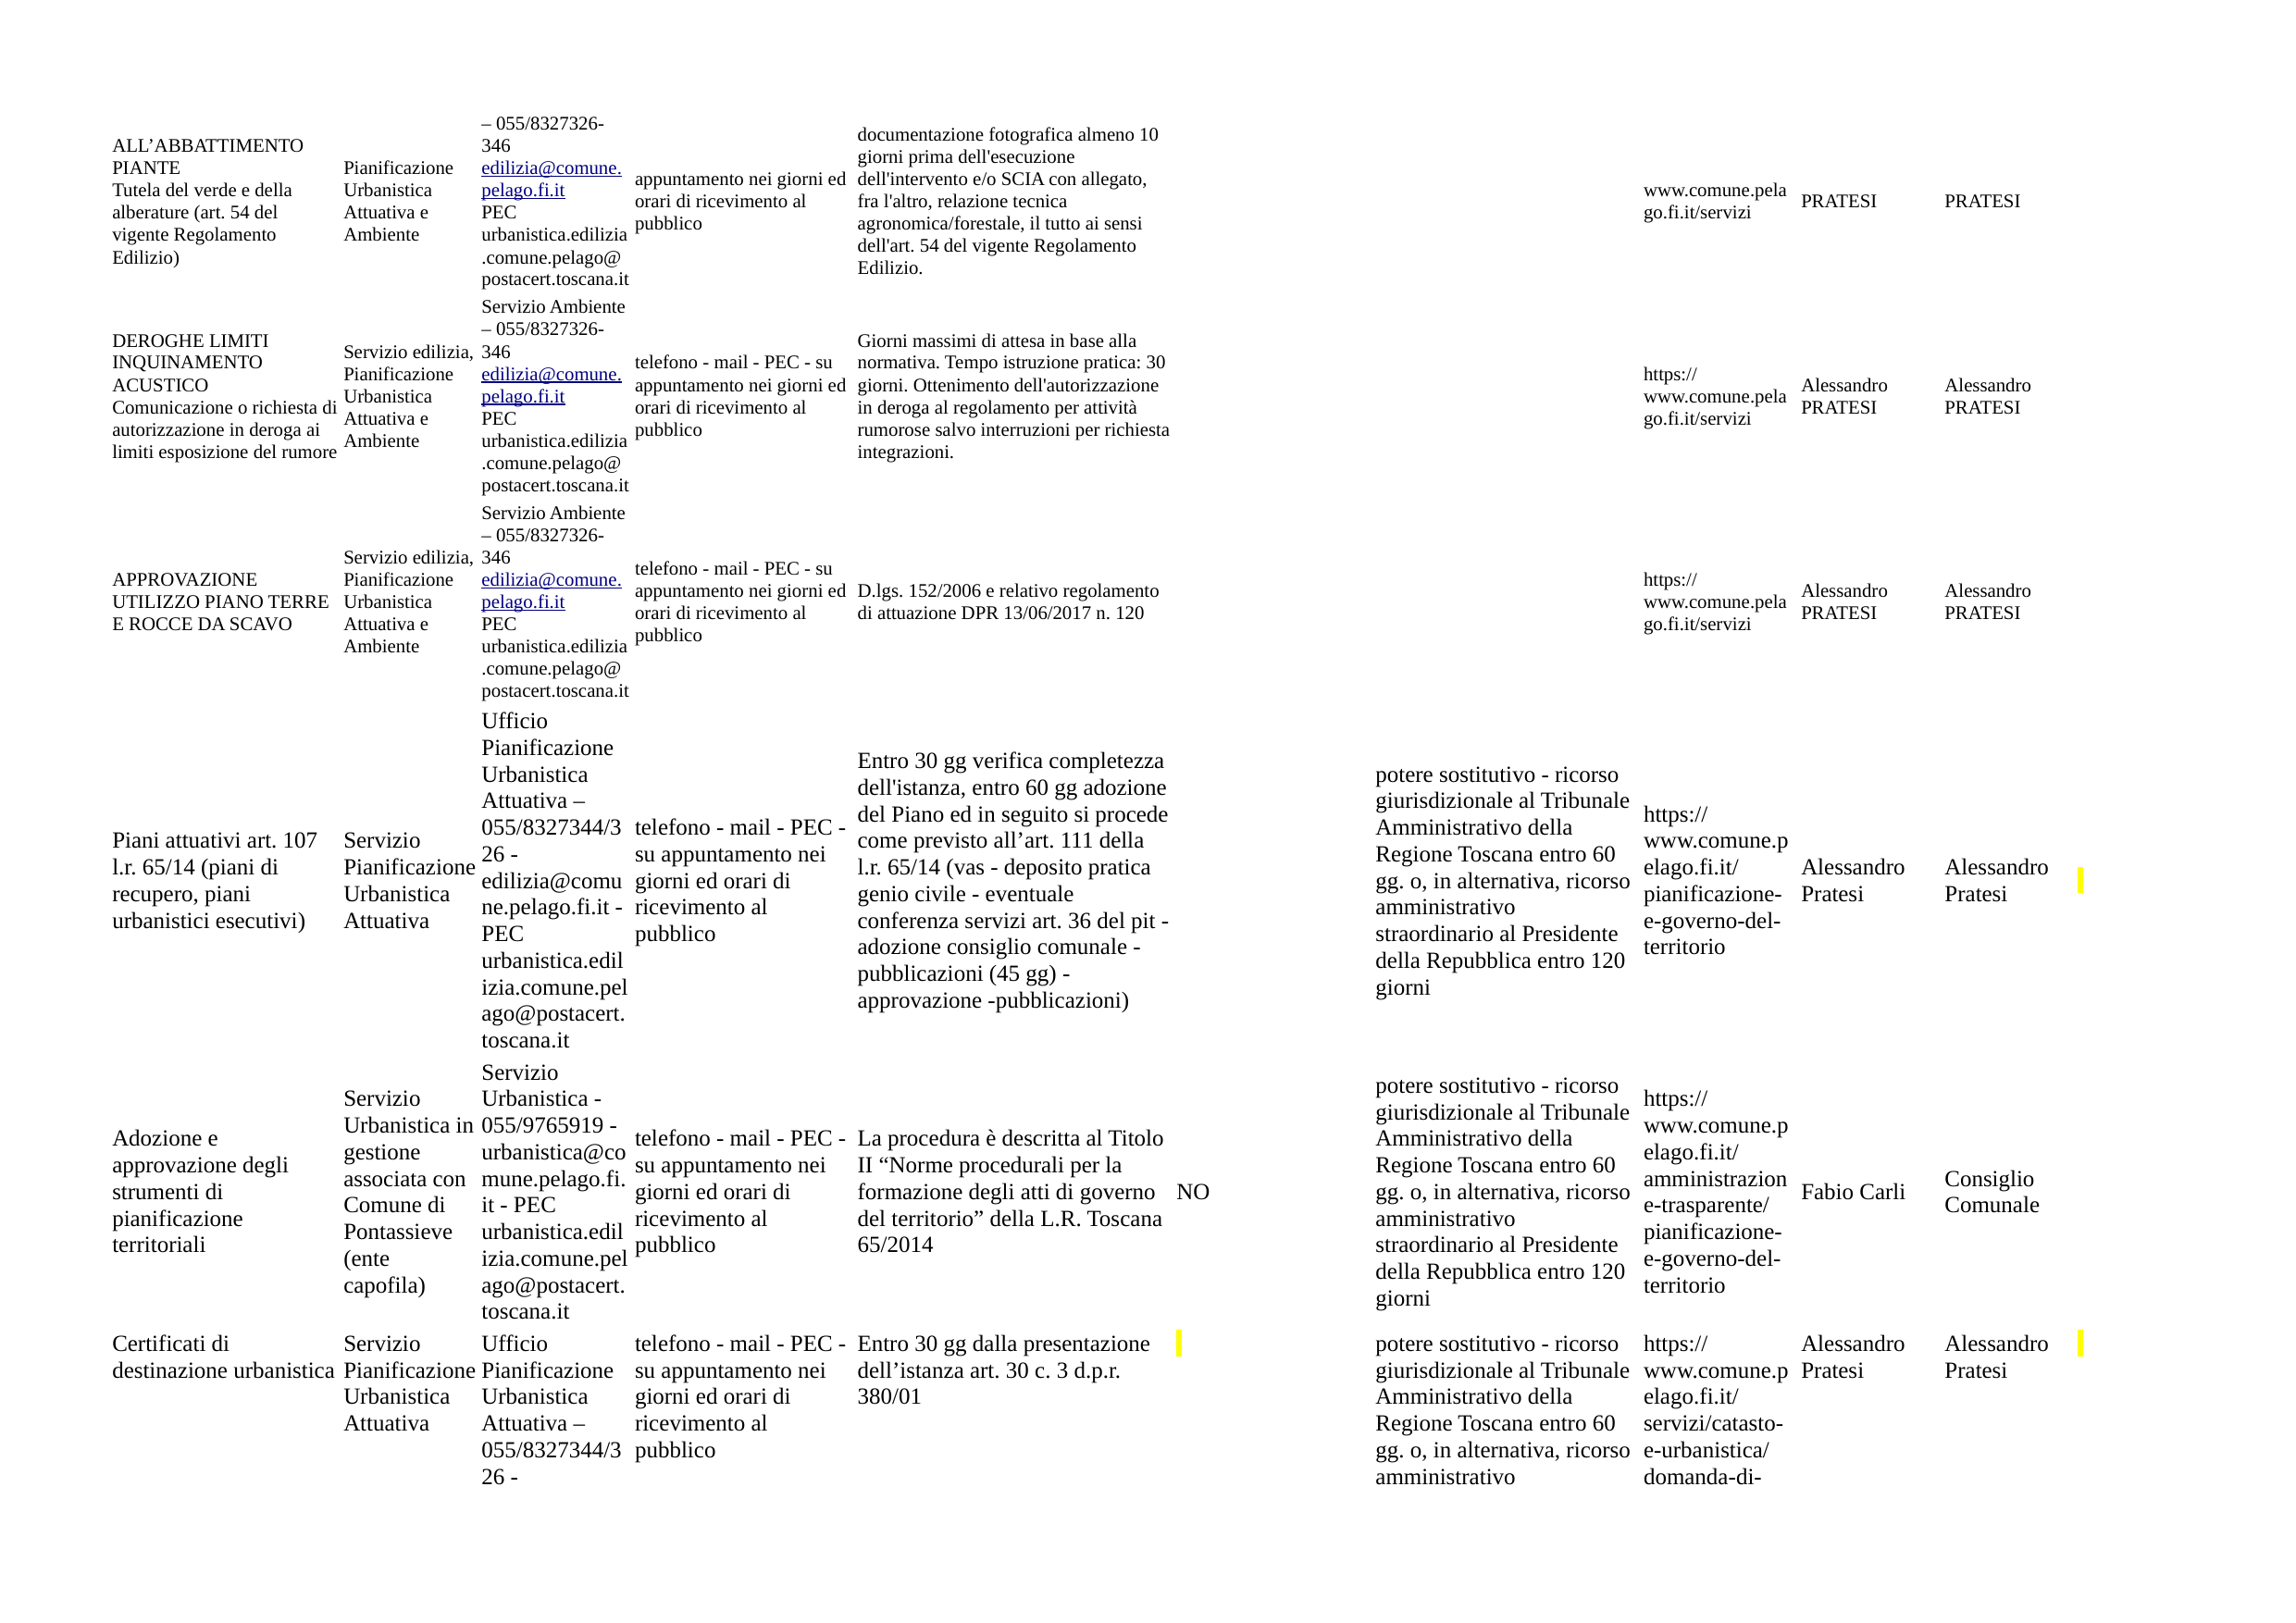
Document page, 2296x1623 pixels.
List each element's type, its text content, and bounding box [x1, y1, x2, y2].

table_cell [1173, 704, 1372, 1056]
table_cell https://www.comune.pelago.fi.it/pianificazione-e-governo-del-territorio [1641, 704, 1798, 1056]
table_cell Servizio Pianificazione Urbanistica Attuativa [341, 1327, 478, 1492]
table_cell [1372, 109, 1641, 292]
table_cell Alessandro Pratesi [1942, 704, 2075, 1056]
table_cell Servizio edilizia, Pianificazione Urbanistica Attuativa e Ambiente [341, 499, 478, 704]
table_cell Ufficio Pianificazione Urbanistica Attuativa – 055/8327344/326 [478, 1327, 632, 1492]
table_cell potere sostitutivo - ricorso giurisdizionale al Tribunale Amministrativo della Regione Toscana entro 60 gg. o, in alternativa, ricorso amministrativo [1372, 1327, 1641, 1492]
table_cell [2075, 1327, 2164, 1492]
table_cell telefono - mail - PEC - su appuntamento nei giorni ed orari di ricevimento al pubblico [632, 1056, 854, 1327]
table_cell Alessandro Pratesi [1798, 704, 1942, 1056]
table_cell https://www.comune.pelago.fi.it/servizi/catasto-e-urbanistica/domanda-di- [1641, 1327, 1798, 1492]
table_cell Alessandro PRATESI [1942, 499, 2075, 704]
table_cell [1173, 499, 1372, 704]
table_cell Servizio Ambiente – 055/8327326-346 edilizia@comune.pelago.fi.it PEC urbanistica.edilizia.comune.pelago@postacert.toscana.it [478, 292, 632, 499]
table_cell Servizio Ambiente – 055/8327326-346 edilizia@comune.pelago.fi.it PEC urbanistica.edilizia.comune.pelago@postacert.toscana.it [478, 499, 632, 704]
table_cell [1173, 109, 1372, 292]
table_cell www.comune.pelago.fi.it/servizi [1641, 109, 1798, 292]
table_cell [2075, 499, 2164, 704]
table_cell appuntamento nei giorni ed orari di ricevimento al pubblico [632, 109, 854, 292]
table_cell Ufficio Pianificazione Urbanistica Attuativa – 055/8327344/326 - edilizia@comune.pelago.fi.it - PEC urbanistica.edilizia.comune.pelago@postacert.toscana.it [478, 704, 632, 1056]
table_cell [2075, 292, 2164, 499]
table_cell APPROVAZIONE UTILIZZO PIANO TERRE E ROCCE DA SCAVO [109, 499, 341, 704]
table_cell [2075, 1056, 2164, 1327]
table_cell [2075, 109, 2164, 292]
table_cell Alessandro PRATESI [1798, 292, 1942, 499]
table_cell Alessandro Pratesi [1942, 1327, 2075, 1492]
table_cell Adozione e approvazione degli strumenti di pianificazione territoriali [109, 1056, 341, 1327]
table_cell documentazione fotografica almeno 10 giorni prima dell'esecuzione dell'intervento e/o SCIA con allegato, fra l'altro, relazione tecnica agronomica/forestale, il tutto ai sensi dell'art. 54 del vigente Regolamento Edilizio. [855, 109, 1173, 292]
table_cell [2075, 704, 2164, 1056]
table_cell Giorni massimi di attesa in base alla normativa. Tempo istruzione pratica: 30 giorni. Ottenimento dell'autorizzazione in deroga al regolamento per attività rumorose salvo interruzioni per richiesta integrazioni. [855, 292, 1173, 499]
table_cell [1372, 499, 1641, 704]
table_cell Alessandro PRATESI [1798, 499, 1942, 704]
table_cell Alessandro Pratesi [1798, 1327, 1942, 1492]
table_cell Piani attuativi art. 107 l.r. 65/14 (piani di recupero, piani urbanistici esecutivi) [109, 704, 341, 1056]
table_cell ALL’ABBATTIMENTO PIANTE Tutela del verde e della alberature (art. 54 del vigente Regolamento Edilizio) [109, 109, 341, 292]
table_cell https://www.comune.pelago.fi.it/amministrazione-trasparente/pianificazione-e-governo-del-territorio [1641, 1056, 1798, 1327]
table_cell https://www.comune.pelago.fi.it/servizi [1641, 499, 1798, 704]
table_cell PRATESI [1942, 109, 2075, 292]
table_cell [1372, 292, 1641, 499]
table_cell potere sostitutivo - ricorso giurisdizionale al Tribunale Amministrativo della Regione Toscana entro 60 gg. o, in alternativa, ricorso amministrativo straordinario al Presidente della Repubblica entro 120 giorni [1372, 1056, 1641, 1327]
table_cell [1173, 1327, 1372, 1492]
table_cell potere sostitutivo - ricorso giurisdizionale al Tribunale Amministrativo della Regione Toscana entro 60 gg. o, in alternativa, ricorso amministrativo straordinario al Presidente della Repubblica entro 120 giorni [1372, 704, 1641, 1056]
table_cell Pianificazione Urbanistica Attuativa e Ambiente [341, 109, 478, 292]
table_cell Servizio edilizia, Pianificazione Urbanistica Attuativa e Ambiente [341, 292, 478, 499]
table_cell telefono - mail - PEC - su appuntamento nei giorni ed orari di ricevimento al pubblico [632, 704, 854, 1056]
table_cell Consiglio Comunale [1942, 1056, 2075, 1327]
table_cell Servizio Urbanistica - 055/9765919 - urbanistica@comune.pelago.fi.it - PEC urbanistica.edilizia.comune.pelago@postacert.toscana.it [478, 1056, 632, 1327]
table_cell PRATESI [1798, 109, 1942, 292]
table_cell Servizio Pianificazione Urbanistica Attuativa [341, 704, 478, 1056]
table_cell https://www.comune.pelago.fi.it/servizi [1641, 292, 1798, 499]
table_cell [1173, 292, 1372, 499]
table_cell telefono - mail - PEC - su appuntamento nei giorni ed orari di ricevimento al pubblico [632, 292, 854, 499]
table_cell telefono - mail - PEC - su appuntamento nei giorni ed orari di ricevimento al pubblico [632, 1327, 854, 1492]
table_cell Entro 30 gg verifica completezza dell'istanza, entro 60 gg adozione del Piano ed in seguito si procede come previsto all’art. 111 della l.r. 65/14 (vas - deposito pratica genio civile - eventuale conferenza servizi art. 36 del pit - adozione consiglio comunale - pubblicazioni (45 gg) - approvazione -pubblicazioni) [855, 704, 1173, 1056]
table_cell Fabio Carli [1798, 1056, 1942, 1327]
table_cell D.lgs. 152/2006 e relativo regolamento di attuazione DPR 13/06/2017 n. 120 [855, 499, 1173, 704]
table_cell – 055/8327326-346 edilizia@comune.pelago.fi.it PEC urbanistica.edilizia.comune.pelago@postacert.toscana.it [478, 109, 632, 292]
table_cell La procedura è descritta al Titolo II “Norme procedurali per la formazione degli atti di governo del territorio” della L.R. Toscana 65/2014 [855, 1056, 1173, 1327]
table_cell DEROGHE LIMITI INQUINAMENTO ACUSTICO Comunicazione o richiesta di autorizzazione in deroga ai limiti esposizione del rumore [109, 292, 341, 499]
table_cell Alessandro PRATESI [1942, 292, 2075, 499]
table_cell telefono - mail - PEC - su appuntamento nei giorni ed orari di ricevimento al pubblico [632, 499, 854, 704]
table_cell NO [1173, 1056, 1372, 1327]
table_cell Entro 30 gg dalla presentazione dell’istanza art. 30 c. 3 d.p.r. 380/01 [855, 1327, 1173, 1492]
table_cell Certificati di destinazione urbanistica [109, 1327, 341, 1492]
table_cell Servizio Urbanistica in gestione associata con Comune di Pontassieve (ente capofila) [341, 1056, 478, 1327]
